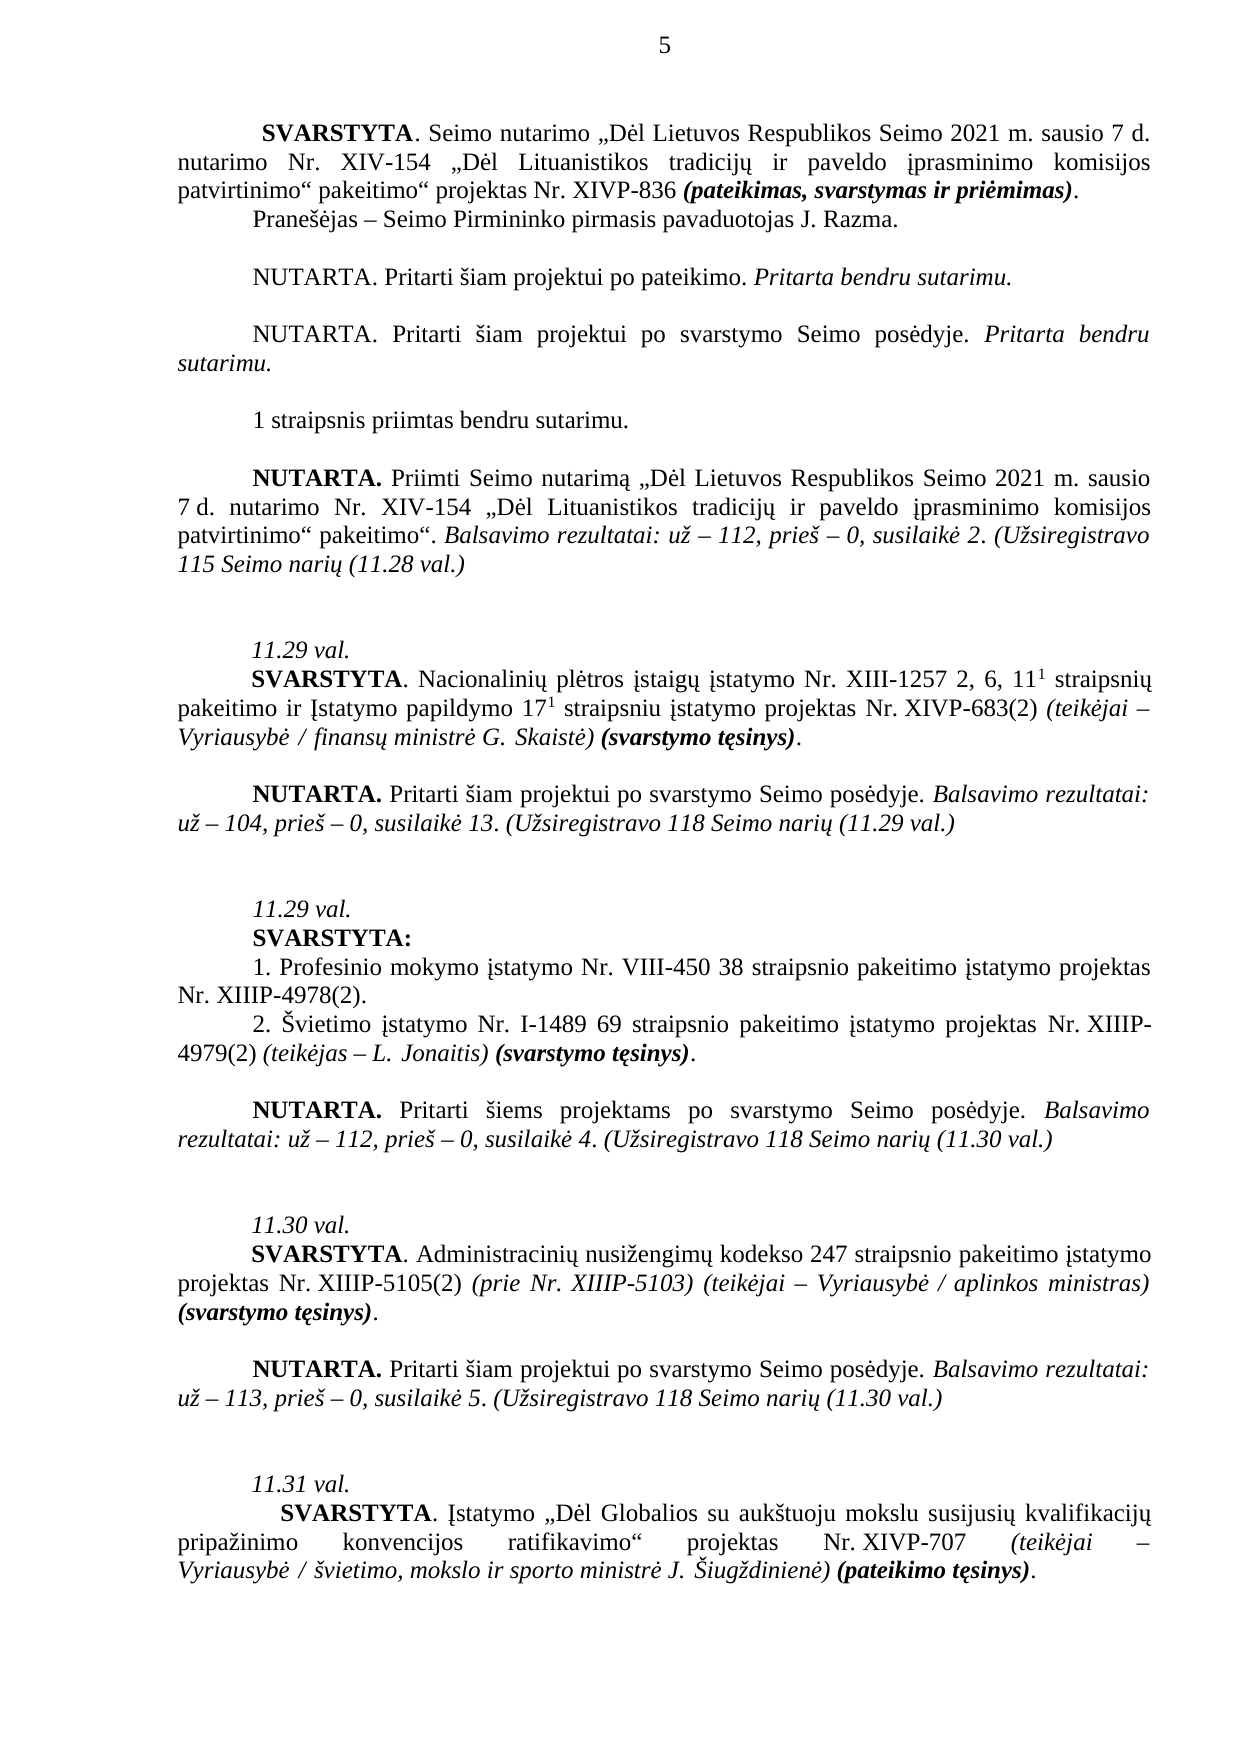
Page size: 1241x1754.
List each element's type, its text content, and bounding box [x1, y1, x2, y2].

text 1. Profesinio mokymo įstatymo Nr. VIII-450 38 straipsnio pakeitimo įstatymo projektas Nr. XIIIP-4978(2). [177, 952, 1152, 1009]
text 2. Švietimo įstatymo Nr. I-1489 69 straipsnio pakeitimo įstatymo projektas Nr. XIIIP-4979(2) (teikėjas – L. Jonaitis) (svarstymo tęsinys). [177, 1009, 1152, 1067]
text 11.30 val. [177, 1211, 1152, 1239]
text NUTARTA. Pritarti šiam projektui po svarstymo Seimo posėdyje. Balsavimo rezultatai: už – 113, prieš – 0, susilaikė 5. (Užsiregistravo 118 Seimo narių (11.30 val.) [177, 1354, 1152, 1412]
text NUTARTA. Pritarti šiam projektui po pateikimo. Pritarta bendru sutarimu. [177, 262, 1152, 291]
text NUTARTA. Pritarti šiems projektams po svarstymo Seimo posėdyje. Balsavimo rezultatai: už – 112, prieš – 0, susilaikė 4. (Užsiregistravo 118 Seimo narių (11.30 val.) [177, 1096, 1152, 1153]
text 11.29 val. [177, 894, 1152, 923]
text NUTARTA. Priimti Seimo nutarimą „Dėl Lietuvos Respublikos Seimo 2021 m. sausio 7 d. nutarimo Nr. XIV-154 „Dėl Lituanistikos tradicijų ir paveldo įprasminimo komisijos patvirtinimo“ pakeitimo“. Balsavimo rezultatai: už – 112, prieš – 0, susilaikė 2. (Užsiregistravo 115 Seimo narių (11.28 val.) [177, 463, 1152, 578]
text 11.31 val. [177, 1469, 1152, 1498]
text SVARSTYTA. Įstatymo „Dėl Globalios su aukštuoju mokslu susijusių kvalifikacijų pripažinimo konvencijos ratifikavimo“ projektas Nr. XIVP-707 (teikėjai – Vyriausybė / švietimo, mokslo ir sporto ministrė J. Šiugždinienė) (pateikimo tęsinys). [177, 1498, 1152, 1584]
text 1 straipsnis priimtas bendru sutarimu. [177, 406, 1152, 434]
text Pranešėjas – Seimo Pirmininko pirmasis pavaduotojas J. Razma. [177, 204, 1152, 233]
text NUTARTA. Pritarti šiam projektui po svarstymo Seimo posėdyje. Pritarta bendru sutarimu. [177, 319, 1152, 377]
text SVARSTYTA. Nacionalinių plėtros įstaigų įstatymo Nr. XIII-1257 2, 6, 111 straipsnių pakeitimo ir Įstatymo papildymo 171 straipsniu įstatymo projektas Nr. XIVP-683(2) (teikėjai – Vyriausybė / finansų ministrė G. Skaistė) (svarstymo tęsinys). [177, 664, 1152, 751]
text SVARSTYTA: [177, 923, 1152, 952]
text SVARSTYTA. Administracinių nusižengimų kodekso 247 straipsnio pakeitimo įstatymo projektas Nr. XIIIP-5105(2) (prie Nr. XIIIP-5103) (teikėjai – Vyriausybė / aplinkos ministras) (svarstymo tęsinys). [177, 1239, 1152, 1326]
text 11.29 val. [177, 636, 1152, 664]
text NUTARTA. Pritarti šiam projektui po svarstymo Seimo posėdyje. Balsavimo rezultatai: už – 104, prieš – 0, susilaikė 13. (Užsiregistravo 118 Seimo narių (11.29 val.) [177, 779, 1152, 837]
text SVARSTYTA. Seimo nutarimo „Dėl Lietuvos Respublikos Seimo 2021 m. sausio 7 d. nutarimo Nr. XIV-154 „Dėl Lituanistikos tradicijų ir paveldo įprasminimo komisijos patvirtinimo“ pakeitimo“ projektas Nr. XIVP-836 (pateikimas, svarstymas ir priėmimas). [177, 118, 1152, 204]
